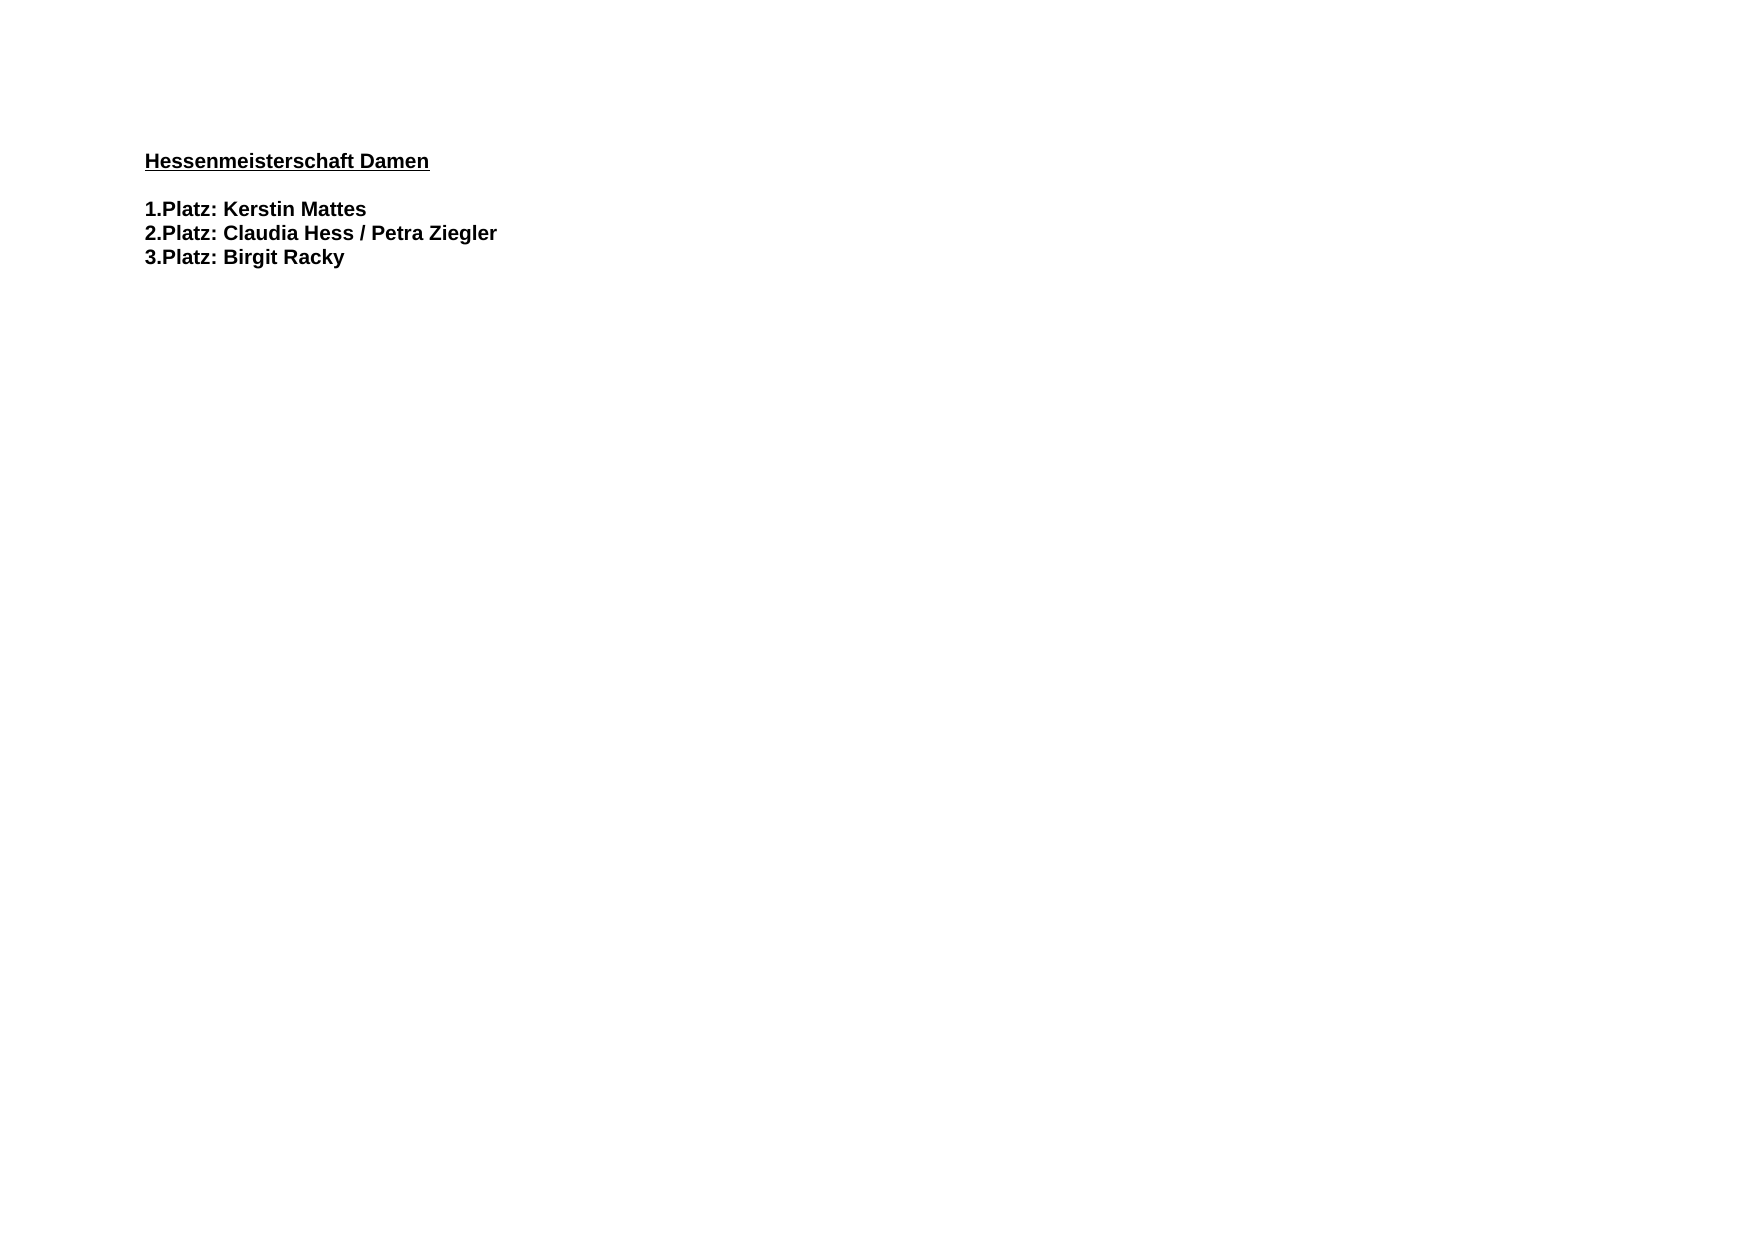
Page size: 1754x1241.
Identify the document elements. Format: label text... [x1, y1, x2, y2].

table_header Hessenmeisterschaft Damen 1.Platz: Kerstin Mattes 2.Platz: Claudia Hess / Petra Ziegler 3.Platz: Birgit Racky [143, 148, 1073, 271]
